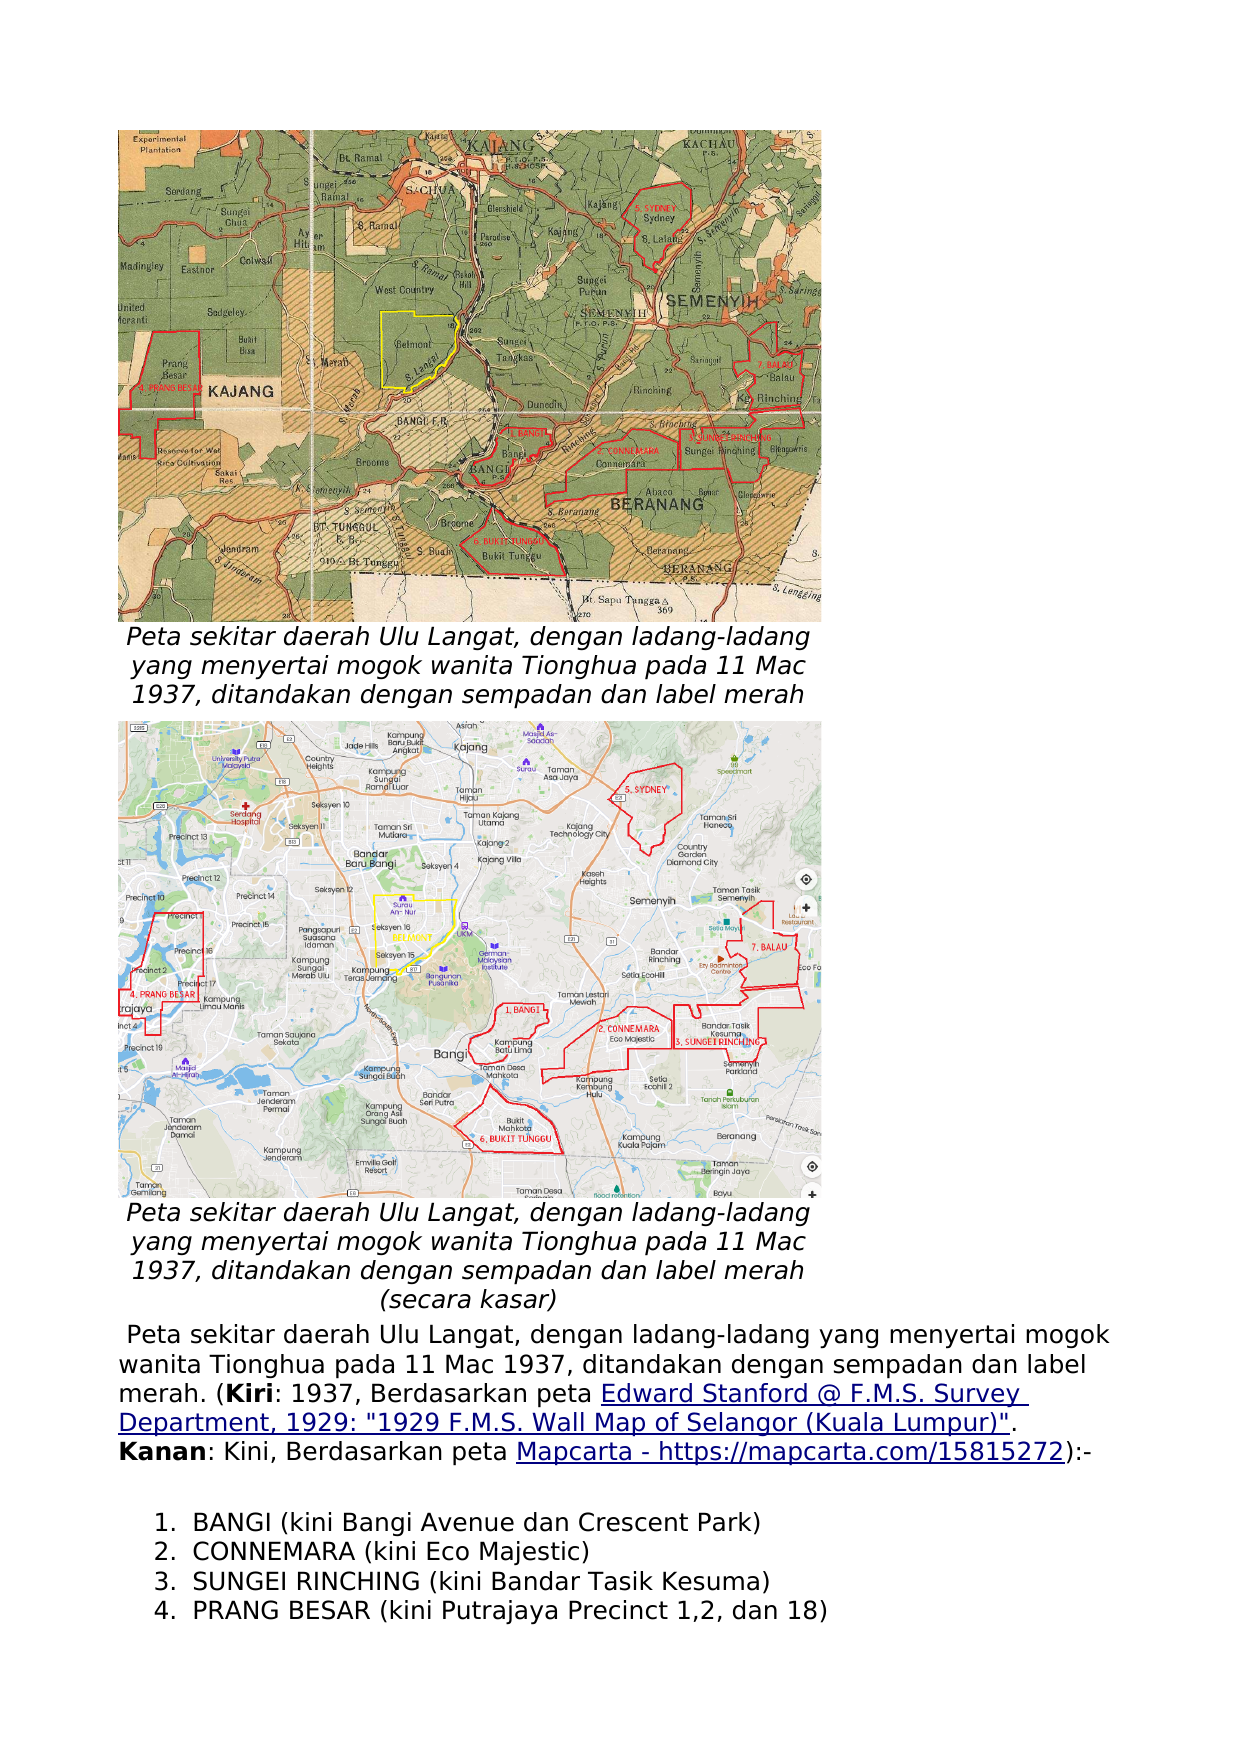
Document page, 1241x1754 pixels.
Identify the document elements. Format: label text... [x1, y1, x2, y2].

picture [118, 130, 822, 622]
list CONNEMARA (kini Eco Majestic) [177, 1538, 1122, 1567]
text Peta sekitar daerah Ulu Langat, dengan ladang-ladang yang menyertai mogok wanita Tionghua pada 11 Mac 1937, ditandakan dengan sempadan dan label merah [118, 622, 821, 709]
text Peta sekitar daerah Ulu Langat, dengan ladang-ladang yang menyertai mogok wanita Tionghua pada 11 Mac 1937, ditandakan dengan sempadan dan label merah (secara kasar) [118, 1198, 821, 1315]
list SUNGEI RINCHING (kini Bandar Tasik Kesuma) [177, 1567, 1122, 1596]
text Peta sekitar daerah Ulu Langat, dengan ladang-ladang yang menyertai mogok wanita Tionghua pada 11 Mac 1937, ditandakan dengan sempadan dan label merah. (Kiri: 1937, Berdasarkan peta Edward Stanford @ F.M.S. Survey Department, 1929: "1929 F.M.S. Wall Map of Selangor (Kuala Lumpur)". Kanan: Kini, Berdasarkan peta Mapcarta - https://mapcarta.com/15815272):- [118, 118, 1122, 1466]
list PRANG BESAR (kini Putrajaya Precinct 1,2, dan 18) [177, 1596, 1122, 1625]
picture [118, 721, 822, 1198]
list BANGI (kini Bangi Avenue dan Crescent Park) [177, 1508, 1122, 1538]
